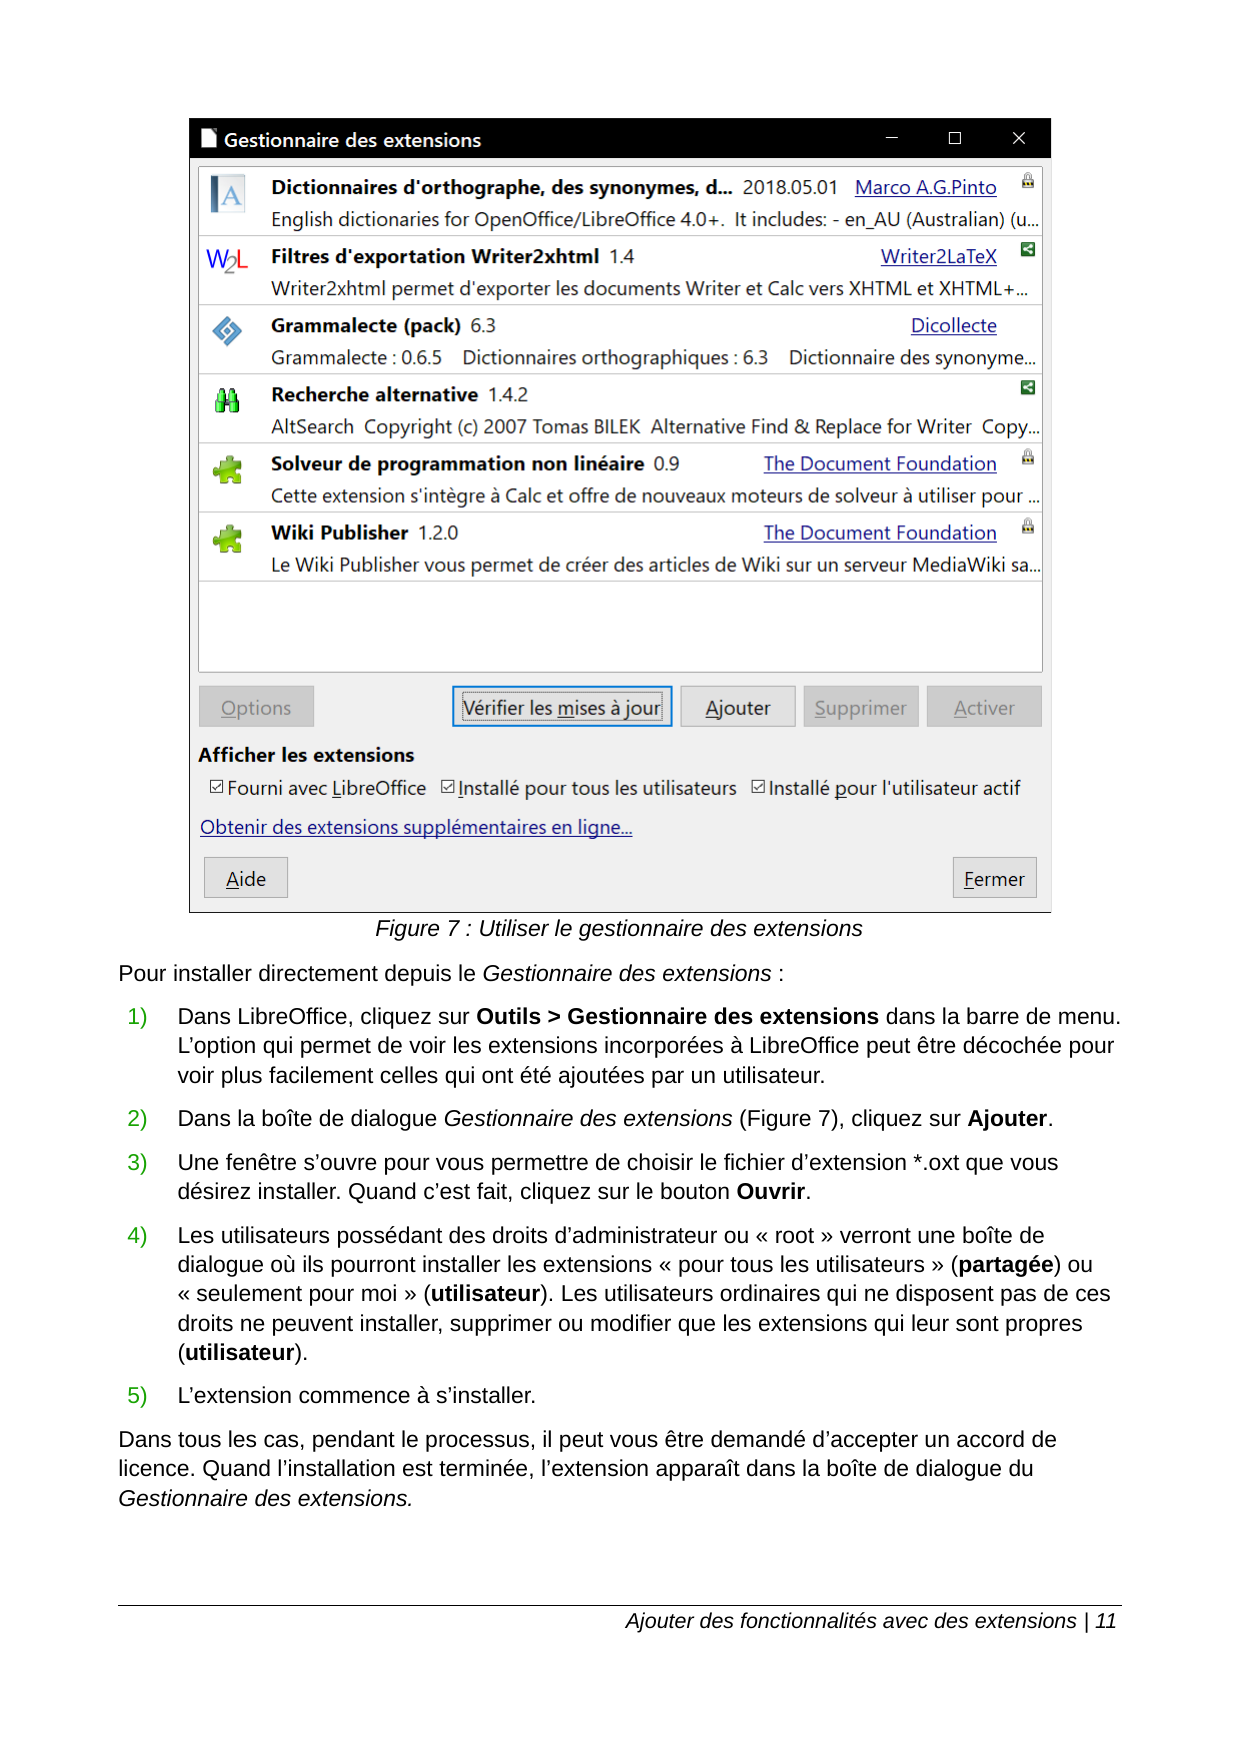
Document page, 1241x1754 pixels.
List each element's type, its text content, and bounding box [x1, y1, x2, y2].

list Une fenêtre s’ouvre pour vous permettre de choisir le fichier d’extension *.oxt que vous désirez installer. Quand c’est fait, cliquez sur le bouton Ouvrir. [148, 1146, 1122, 1204]
picture [189, 118, 1052, 913]
list Dans la boîte de dialogue Gestionnaire des extensions (Figure 7), cliquez sur Ajouter. [148, 1102, 1122, 1132]
text Figure 7 : Utiliser le gestionnaire des extensions [118, 912, 1122, 942]
list Dans LibreOffice, cliquez sur Outils > Gestionnaire des extensions dans la barre de menu. L’option qui permet de voir les extensions incorporées à LibreOffice peut être décochée pour voir plus facilement celles qui ont été ajoutées par un utilisateur. [148, 1000, 1122, 1088]
list Les utilisateurs possédant des droits d’administrateur ou « root » verront une boîte de dialogue où ils pourront installer les extensions « pour tous les utilisateurs » (partagée) ou « seulement pour moi » (utilisateur). Les utilisateurs ordinaires qui ne disposent pas de ces droits ne peuvent installer, supprimer ou modifier que les extensions qui leur sont propres (utilisateur). [148, 1219, 1122, 1365]
text Dans tous les cas, pendant le processus, il peut vous être demandé d’accepter un accord de licence. Quand l’installation est terminée, l’extension apparaît dans la boîte de dialogue du Gestionnaire des extensions. [118, 1423, 1122, 1511]
text Pour installer directement depuis le Gestionnaire des extensions : [118, 957, 1122, 986]
list L’extension commence à s’installer. [148, 1379, 1122, 1409]
